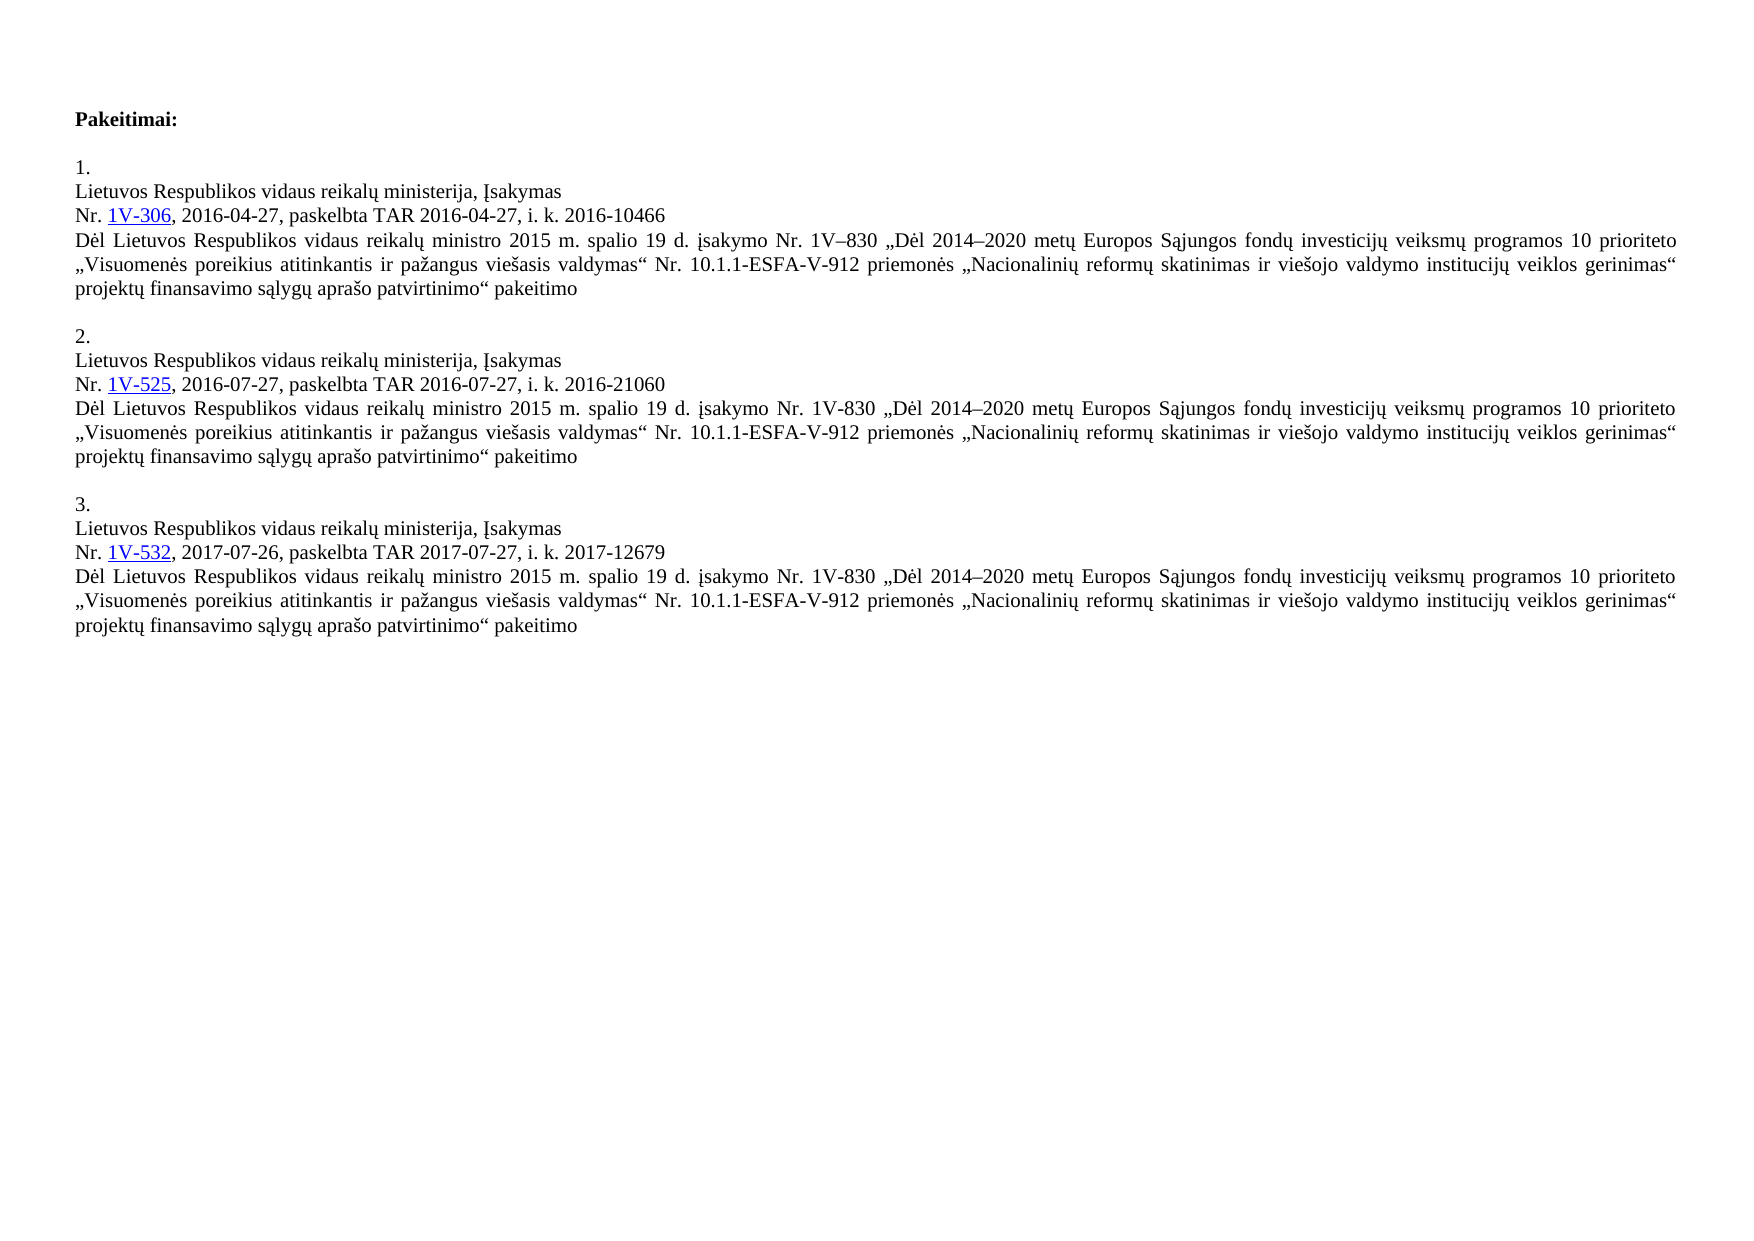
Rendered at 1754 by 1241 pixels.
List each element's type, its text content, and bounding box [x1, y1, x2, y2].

text Pakeitimai: [75, 107, 1679, 131]
text Lietuvos Respublikos vidaus reikalų ministerija, Įsakymas [75, 179, 1679, 203]
text 2. [75, 324, 1679, 348]
text Lietuvos Respublikos vidaus reikalų ministerija, Įsakymas [75, 348, 1679, 372]
text Nr. 1V-525, 2016-07-27, paskelbta TAR 2016-07-27, i. k. 2016-21060 [75, 372, 1679, 396]
text Nr. 1V-306, 2016-04-27, paskelbta TAR 2016-04-27, i. k. 2016-10466 [75, 203, 1679, 227]
text Dėl Lietuvos Respublikos vidaus reikalų ministro 2015 m. spalio 19 d. įsakymo Nr. 1V-830 „Dėl 2014–2020 metų Europos Sąjungos fondų investicijų veiksmų programos 10 prioriteto „Visuomenės poreikius atitinkantis ir pažangus viešasis valdymas“ Nr. 10.1.1-ESFA-V-912 priemonės „Nacionalinių reformų skatinimas ir viešojo valdymo institucijų veiklos gerinimas“ projektų finansavimo sąlygų aprašo patvirtinimo“ pakeitimo [75, 564, 1679, 637]
text Dėl Lietuvos Respublikos vidaus reikalų ministro 2015 m. spalio 19 d. įsakymo Nr. 1V–830 „Dėl 2014–2020 metų Europos Sąjungos fondų investicijų veiksmų programos 10 prioriteto „Visuomenės poreikius atitinkantis ir pažangus viešasis valdymas“ Nr. 10.1.1-ESFA-V-912 priemonės „Nacionalinių reformų skatinimas ir viešojo valdymo institucijų veiklos gerinimas“ projektų finansavimo sąlygų aprašo patvirtinimo“ pakeitimo [75, 227, 1679, 300]
text Nr. 1V-532, 2017-07-26, paskelbta TAR 2017-07-27, i. k. 2017-12679 [75, 540, 1679, 564]
text Dėl Lietuvos Respublikos vidaus reikalų ministro 2015 m. spalio 19 d. įsakymo Nr. 1V-830 „Dėl 2014–2020 metų Europos Sąjungos fondų investicijų veiksmų programos 10 prioriteto „Visuomenės poreikius atitinkantis ir pažangus viešasis valdymas“ Nr. 10.1.1-ESFA-V-912 priemonės „Nacionalinių reformų skatinimas ir viešojo valdymo institucijų veiklos gerinimas“ projektų finansavimo sąlygų aprašo patvirtinimo“ pakeitimo [75, 396, 1679, 468]
text 3. [75, 492, 1679, 516]
text 1. [75, 155, 1679, 179]
text Lietuvos Respublikos vidaus reikalų ministerija, Įsakymas [75, 516, 1679, 540]
